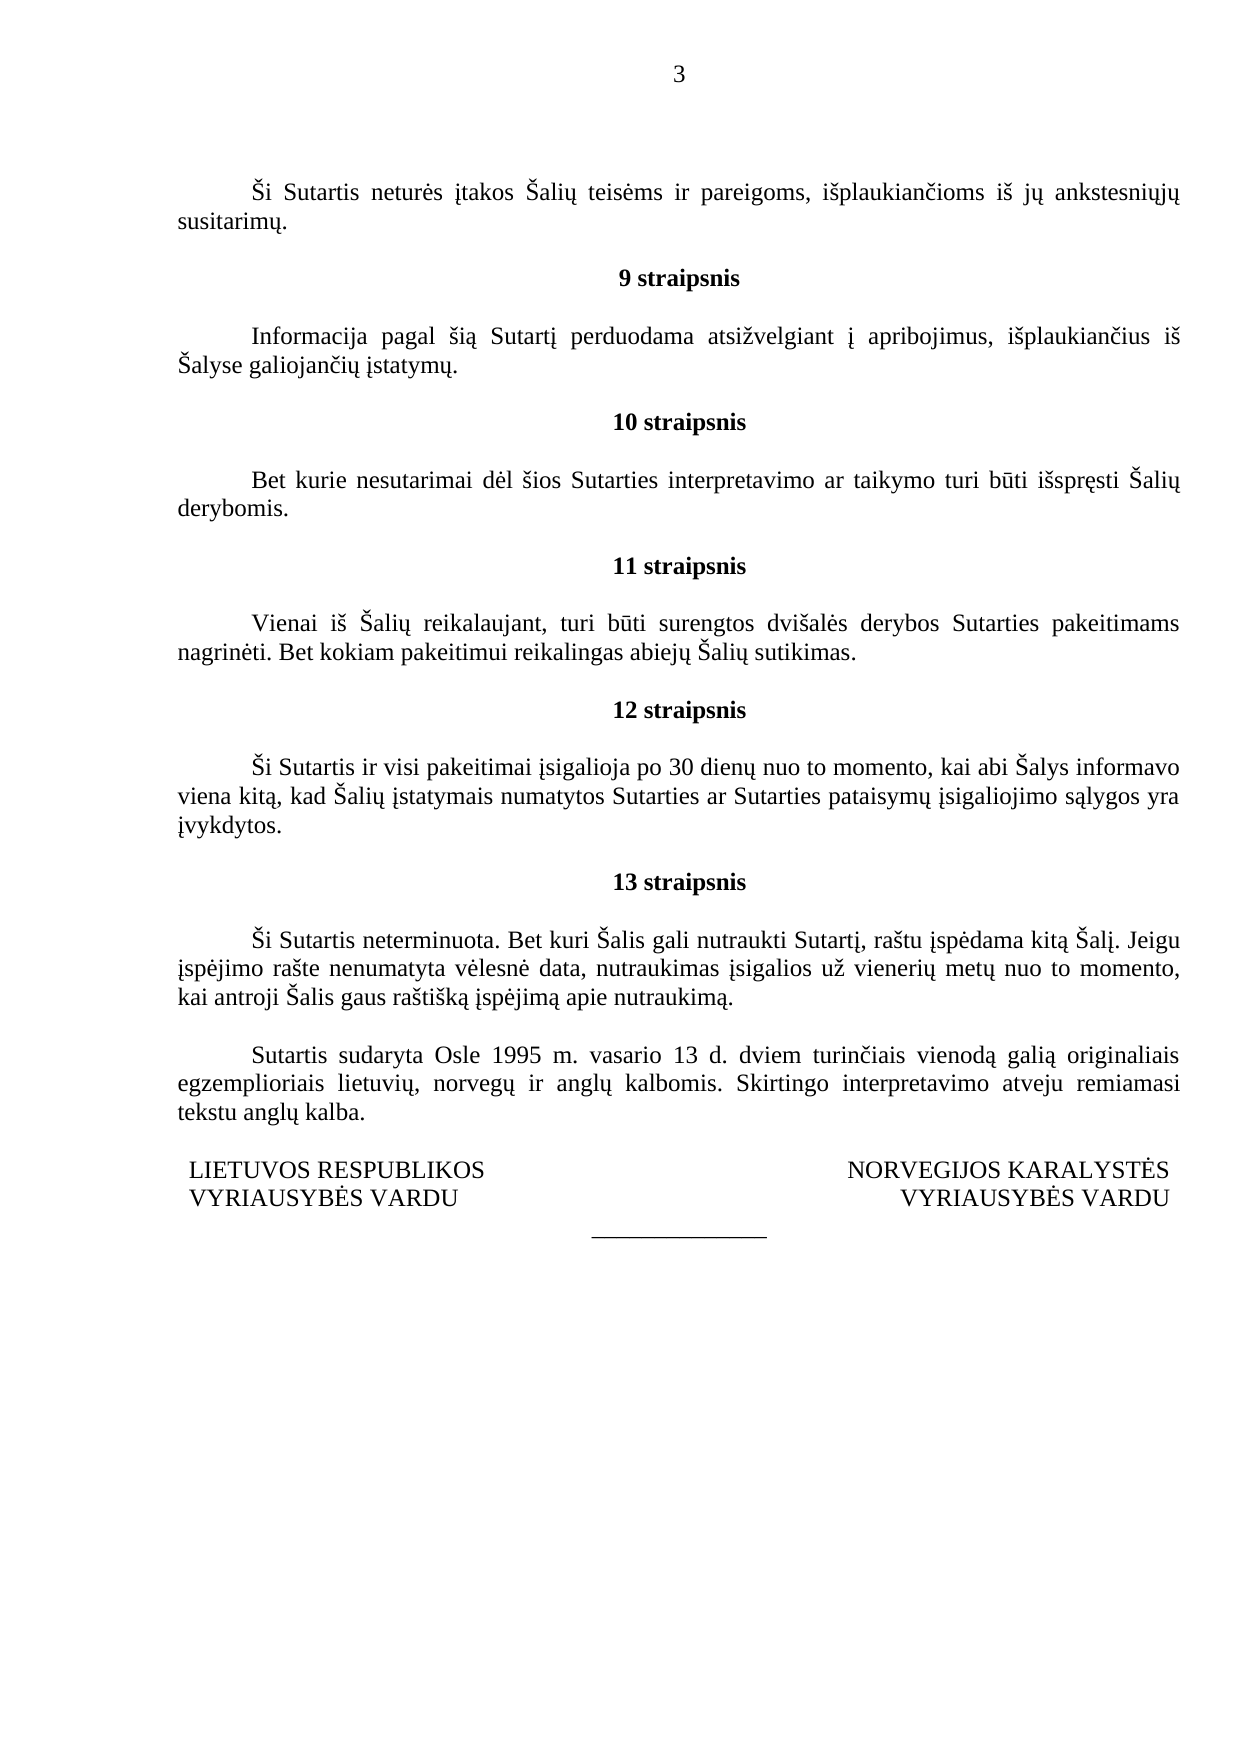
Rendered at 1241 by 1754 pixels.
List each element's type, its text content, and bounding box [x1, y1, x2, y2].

text Ši Sutartis neterminuota. Bet kuri Šalis gali nutraukti Sutartį, raštu įspėdama kitą Šalį. Jeigu įspėjimo rašte nenumatyta vėlesnė data, nutraukimas įsigalios už vienerių metų nuo to momento, kai antroji Šalis gaus raštišką įspėjimą apie nutraukimą. [177, 925, 1181, 1011]
text 12 straipsnis [177, 695, 1181, 723]
text 11 straipsnis [177, 551, 1181, 580]
text Ši Sutartis neturės įtakos Šalių teisėms ir pareigoms, išplaukiančioms iš jų ankstesniųjų susitarimų. [177, 177, 1181, 235]
text Sutartis sudaryta Osle 1995 m. vasario 13 d. dviem turinčiais vienodą galią originaliais egzemplioriais lietuvių, norvegų ir anglų kalbomis. Skirtingo interpretavimo atveju remiamasi tekstu anglų kalba. [177, 1040, 1181, 1126]
table_header Lietuvos Respublikos Vyriausybės vardu [177, 1155, 679, 1212]
text 13 straipsnis [177, 867, 1181, 896]
text Informacija pagal šią Sutartį perduodama atsižvelgiant į apribojimus, išplaukiančius iš Šalyse galiojančių įstatymų. [177, 321, 1181, 378]
text Ši Sutartis ir visi pakeitimai įsigalioja po 30 dienų nuo to momento, kai abi Šalys informavo viena kitą, kad Šalių įstatymais numatytos Sutarties ar Sutarties pataisymų įsigaliojimo sąlygos yra įvykdytos. [177, 752, 1181, 838]
text Bet kurie nesutarimai dėl šios Sutarties interpretavimo ar taikymo turi būti išspręsti Šalių derybomis. [177, 465, 1181, 522]
text 9 straipsnis [177, 263, 1181, 292]
text ______________ [177, 1212, 1181, 1241]
text Vienai iš Šalių reikalaujant, turi būti surengtos dvišalės derybos Sutarties pakeitimams nagrinėti. Bet kokiam pakeitimui reikalingas abiejų Šalių sutikimas. [177, 608, 1181, 666]
table_header Norvegijos Karalystės Vyriausybės vardu [679, 1155, 1181, 1212]
text 10 straipsnis [177, 407, 1181, 436]
